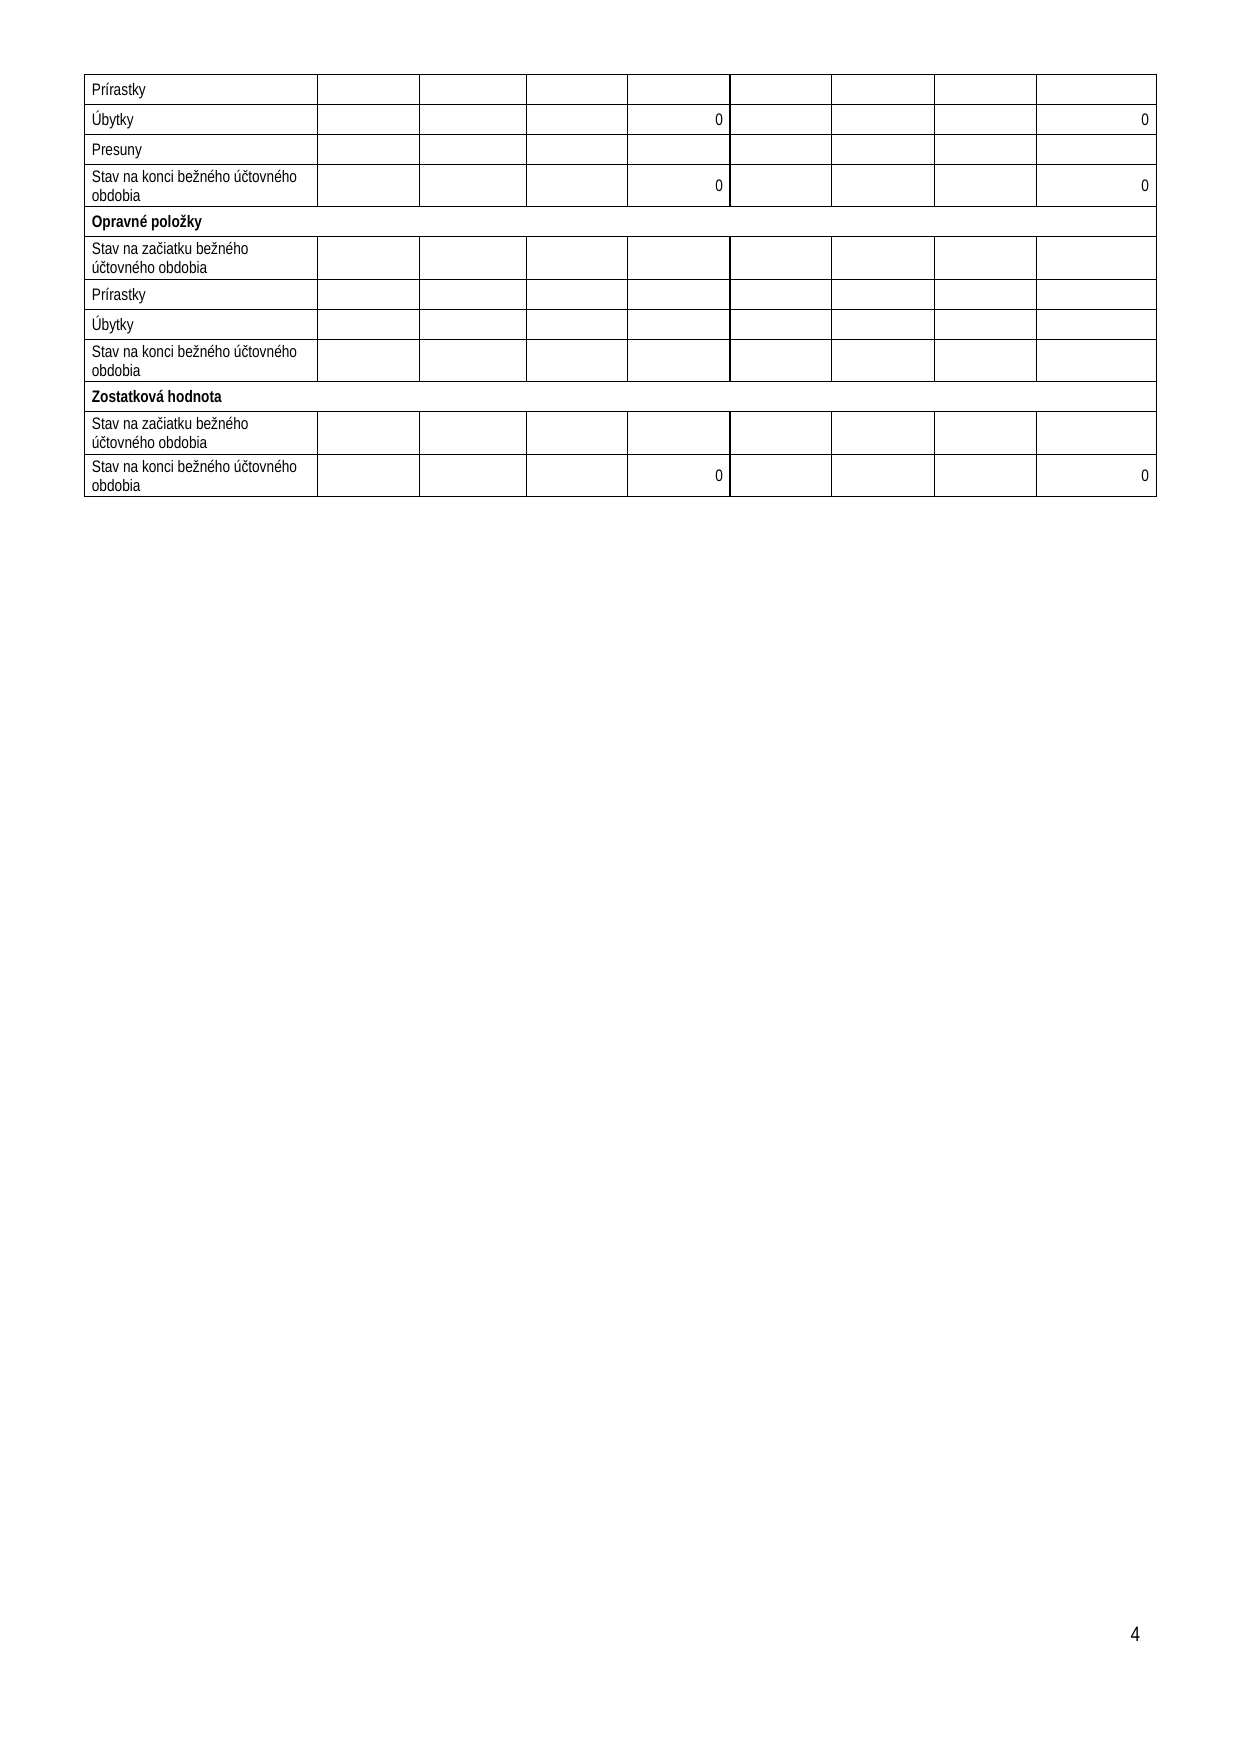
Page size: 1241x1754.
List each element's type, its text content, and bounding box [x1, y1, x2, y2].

table_cell [628, 340, 729, 381]
table_cell [832, 412, 934, 454]
table_cell [527, 75, 627, 104]
table_cell [318, 165, 419, 206]
table_cell 0 [1037, 105, 1156, 134]
table_cell [935, 412, 1036, 454]
table_cell [935, 455, 1036, 496]
table_cell [420, 310, 526, 339]
table_cell Úbytky [85, 310, 317, 339]
table_cell [420, 280, 526, 309]
table_cell [527, 105, 627, 134]
table_cell [420, 135, 526, 164]
table_cell Stav na začiatku bežného účtovného obdobia [85, 237, 317, 279]
table_cell 0 [628, 105, 729, 134]
table_cell [318, 105, 419, 134]
table_cell [527, 135, 627, 164]
table_cell Stav na začiatku bežného účtovného obdobia [85, 412, 317, 454]
table_cell [420, 412, 526, 454]
table_cell Zostatková hodnota [85, 382, 1156, 411]
table_cell [628, 135, 729, 164]
table_cell [628, 310, 729, 339]
table_cell [318, 455, 419, 496]
table_cell [731, 105, 831, 134]
table_cell Opravné položky [85, 207, 1156, 236]
table_cell [1037, 412, 1156, 454]
table_cell Stav na konci bežného účtovného obdobia [85, 165, 317, 206]
table_cell [832, 455, 934, 496]
table_cell [832, 75, 934, 104]
table_cell [935, 135, 1036, 164]
table_cell [527, 280, 627, 309]
table_cell [420, 237, 526, 279]
table_cell [527, 310, 627, 339]
table_cell [935, 105, 1036, 134]
table_cell [731, 280, 831, 309]
table_cell [527, 455, 627, 496]
table_cell [420, 165, 526, 206]
table_cell [628, 237, 729, 279]
table_cell Presuny [85, 135, 317, 164]
table_cell Prírastky [85, 75, 317, 104]
table_cell [935, 237, 1036, 279]
table_cell 0 [1037, 455, 1156, 496]
table_cell [1037, 280, 1156, 309]
table_cell [731, 455, 831, 496]
table_cell 0 [1037, 165, 1156, 206]
table_cell 0 [628, 455, 729, 496]
table_cell [731, 340, 831, 381]
table_cell [628, 75, 729, 104]
table_cell [731, 412, 831, 454]
table_cell Stav na konci bežného účtovného obdobia [85, 340, 317, 381]
table_cell [420, 105, 526, 134]
table_cell [1037, 75, 1156, 104]
table_cell [420, 340, 526, 381]
table_cell Stav na konci bežného účtovného obdobia [85, 455, 317, 496]
table_cell [731, 75, 831, 104]
table_cell [832, 237, 934, 279]
table_cell [318, 340, 419, 381]
table_cell [731, 237, 831, 279]
table_cell Úbytky [85, 105, 317, 134]
table_cell [318, 310, 419, 339]
table_cell [318, 135, 419, 164]
table_cell [318, 75, 419, 104]
table_cell [935, 340, 1036, 381]
table_cell [832, 310, 934, 339]
table_cell [832, 280, 934, 309]
table_cell [832, 105, 934, 134]
table_cell [832, 165, 934, 206]
table_cell 0 [628, 165, 729, 206]
table_cell [832, 135, 934, 164]
table_cell [731, 310, 831, 339]
table_cell [420, 75, 526, 104]
table_cell [527, 412, 627, 454]
table_cell [628, 280, 729, 309]
table_cell [1037, 340, 1156, 381]
table_cell [935, 310, 1036, 339]
table_cell [832, 340, 934, 381]
table_cell [318, 237, 419, 279]
table_cell [1037, 310, 1156, 339]
table_cell [935, 280, 1036, 309]
table_cell [1037, 237, 1156, 279]
table_cell [318, 280, 419, 309]
table_cell [527, 237, 627, 279]
table_cell [420, 455, 526, 496]
table_cell [935, 165, 1036, 206]
table_cell [527, 340, 627, 381]
table_cell [318, 412, 419, 454]
table_cell [731, 135, 831, 164]
table_cell [935, 75, 1036, 104]
table_cell [1037, 135, 1156, 164]
table_cell [527, 165, 627, 206]
table_cell Prírastky [85, 280, 317, 309]
table_cell [628, 412, 729, 454]
table_cell [731, 165, 831, 206]
